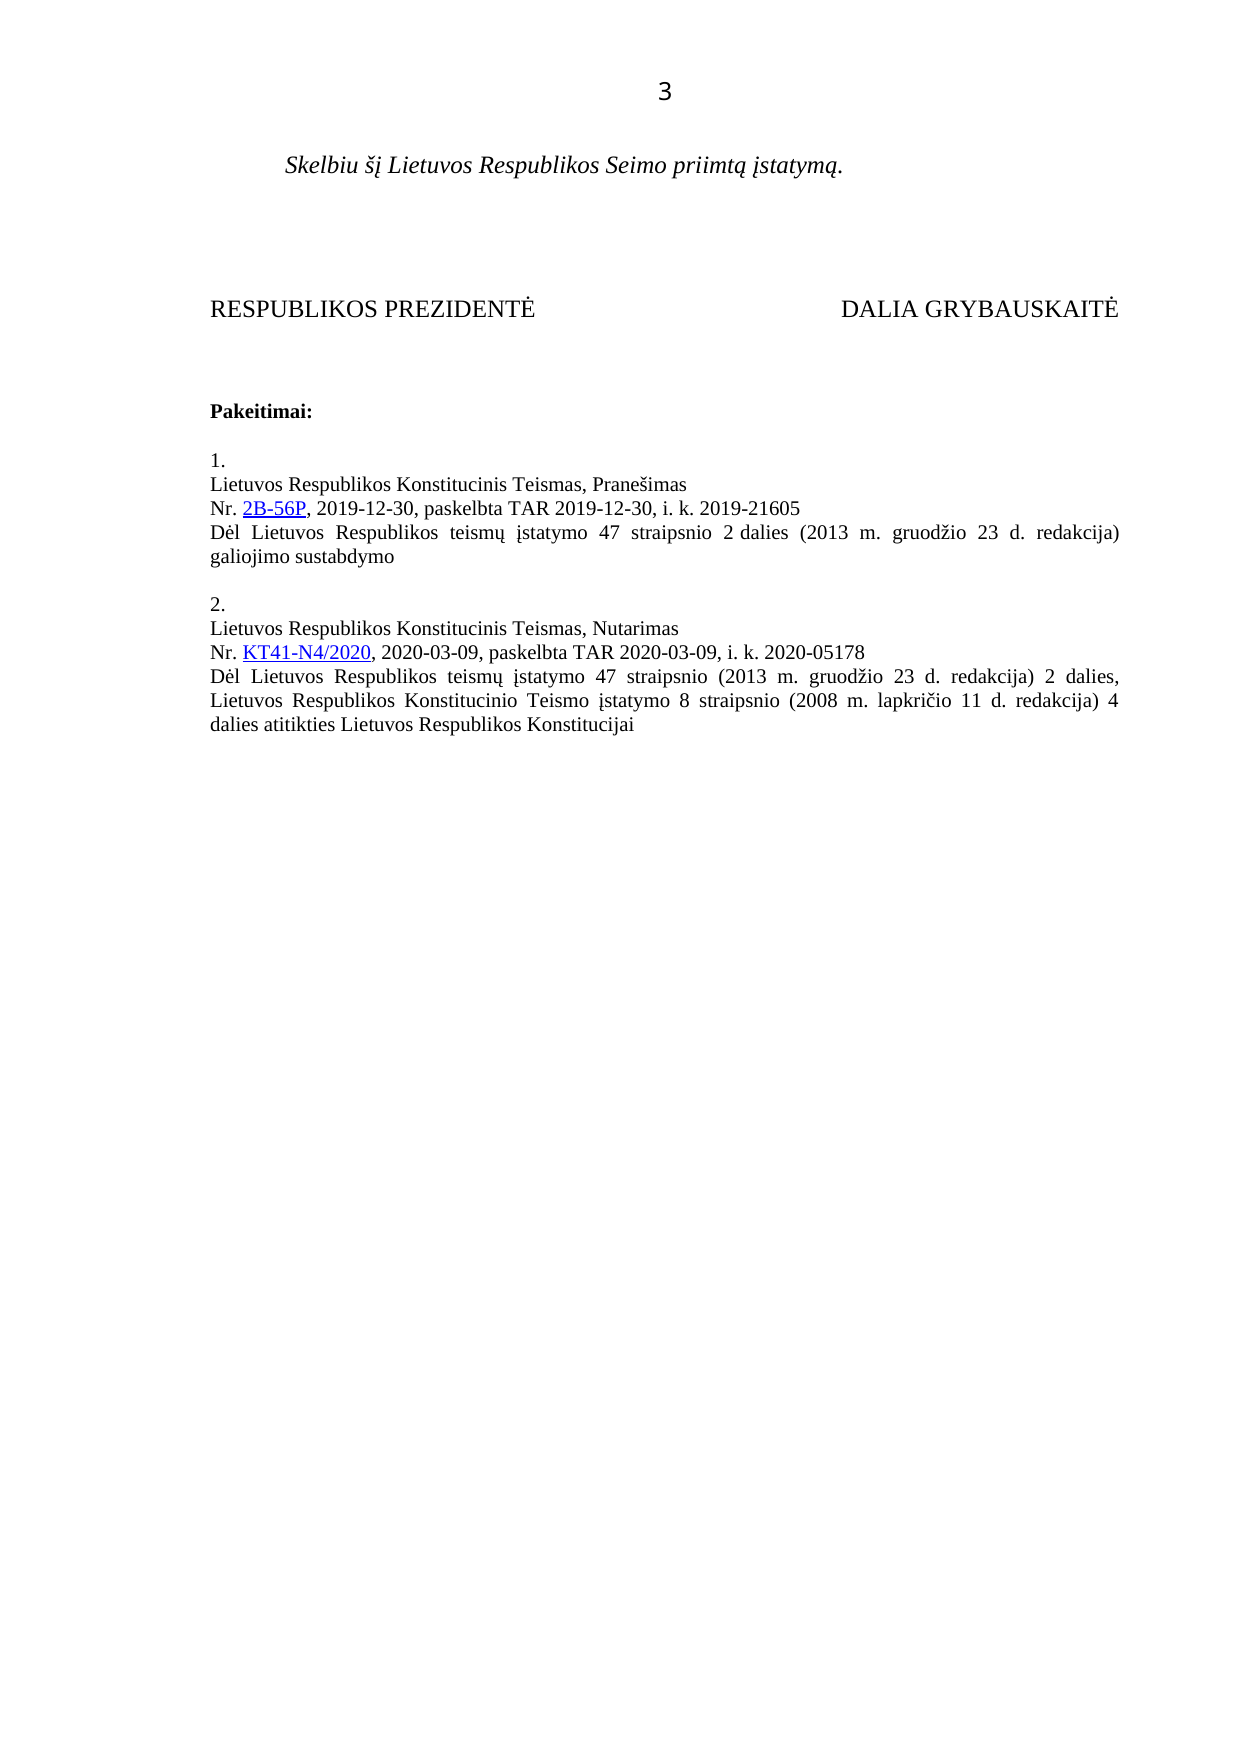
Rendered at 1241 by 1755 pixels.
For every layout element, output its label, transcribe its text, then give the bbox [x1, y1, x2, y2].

text 2. [210, 592, 1120, 616]
text 1. [210, 447, 1120, 472]
text Dėl Lietuvos Respublikos teismų įstatymo 47 straipsnio (2013 m. gruodžio 23 d. redakcija) 2 dalies, Lietuvos Respublikos Konstitucinio Teismo įstatymo 8 straipsnio (2008 m. lapkričio 11 d. redakcija) 4 dalies atitikties Lietuvos Respublikos Konstitucijai [210, 664, 1120, 736]
text Pakeitimai: [210, 399, 1120, 423]
text Dėl Lietuvos Respublikos teismų įstatymo 47 straipsnio 2 dalies (2013 m. gruodžio 23 d. redakcija) galiojimo sustabdymo [210, 520, 1120, 568]
text Lietuvos Respublikos Konstitucinis Teismas, Pranešimas [210, 472, 1120, 496]
text Lietuvos Respublikos Konstitucinis Teismas, Nutarimas [210, 616, 1120, 640]
text RESPUBLIKOS PREZIDENTĖ DALIA GRYBAUSKAITĖ [210, 294, 1120, 322]
text Nr. 2B-56P, 2019-12-30, paskelbta TAR 2019-12-30, i. k. 2019-21605 [210, 496, 1120, 520]
text Skelbiu šį Lietuvos Respublikos Seimo priimtą įstatymą. [210, 150, 1120, 179]
text Nr. KT41-N4/2020, 2020-03-09, paskelbta TAR 2020-03-09, i. k. 2020-05178 [210, 640, 1120, 664]
